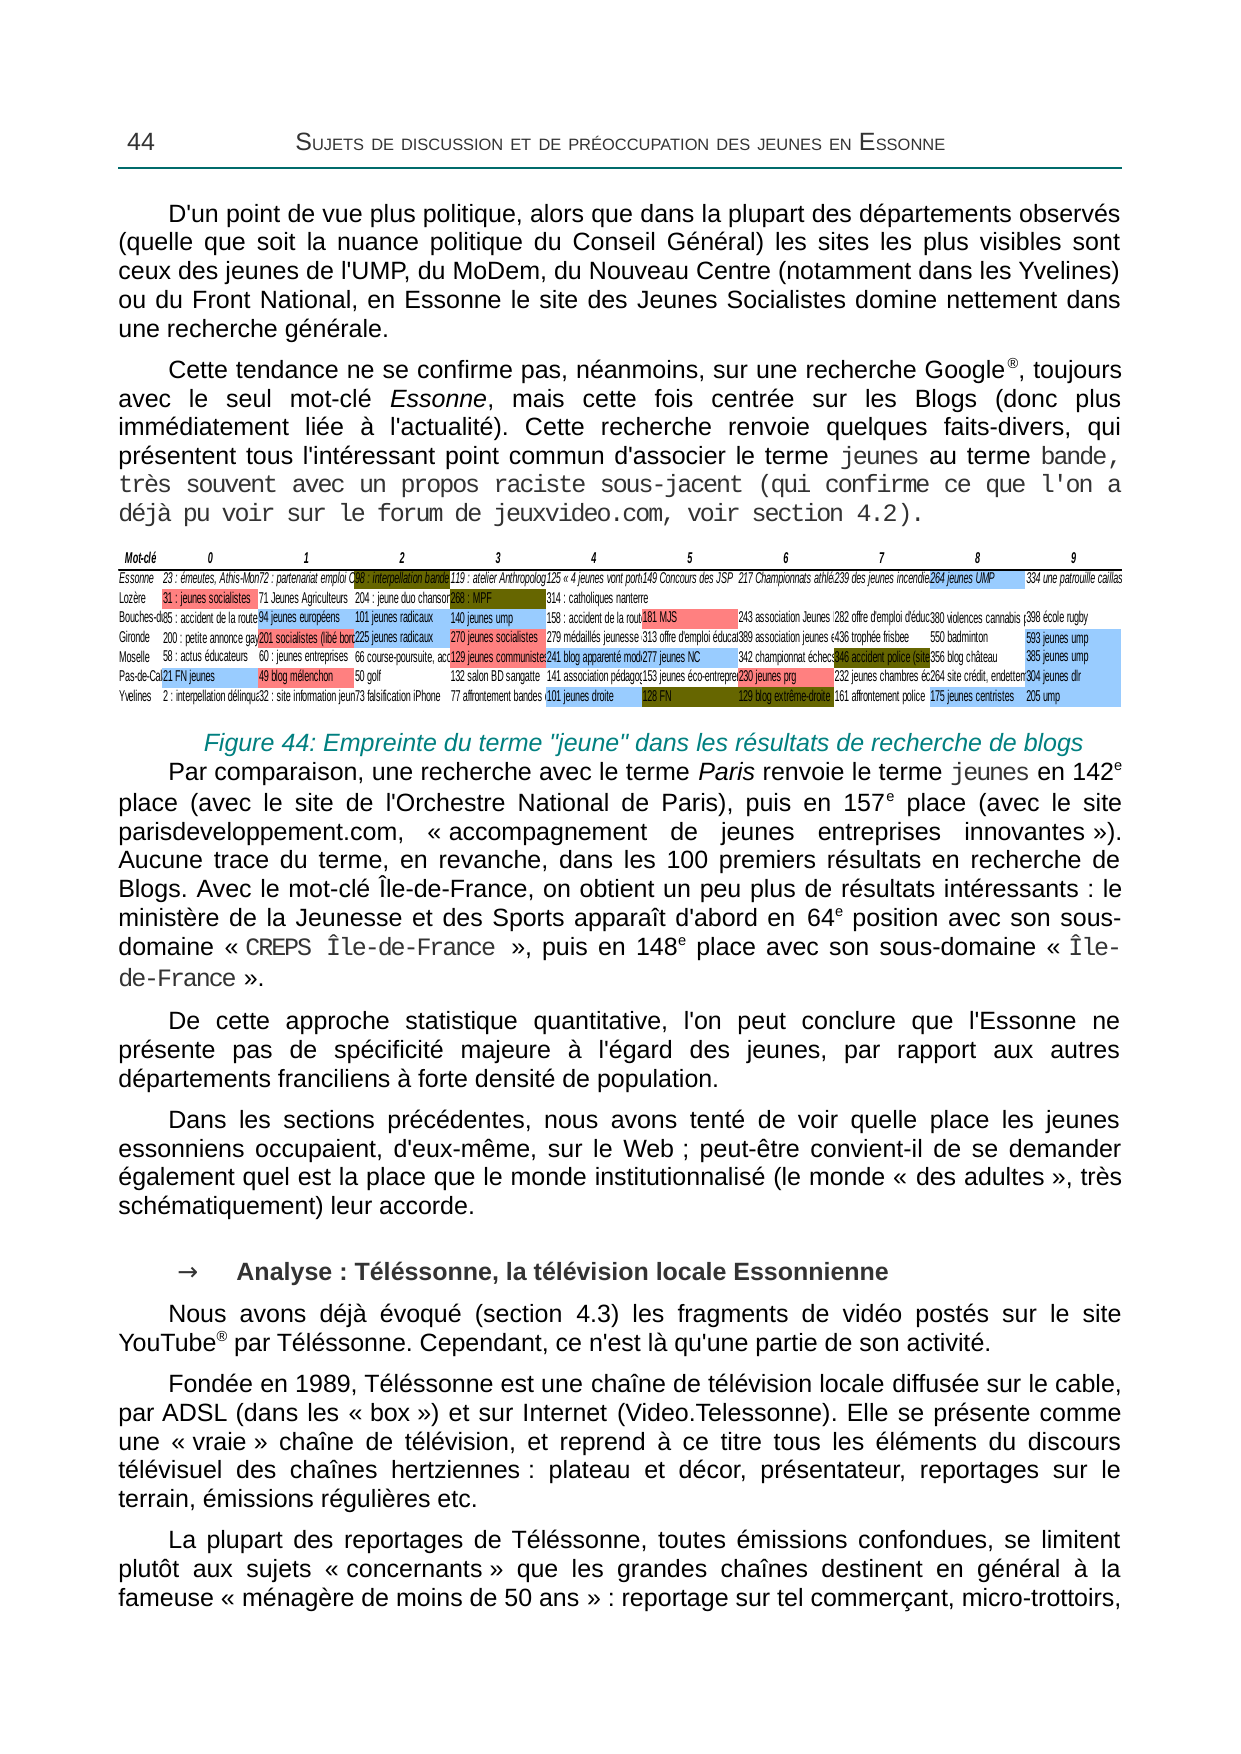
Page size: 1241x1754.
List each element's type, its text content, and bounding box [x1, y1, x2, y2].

text Cette tendance ne se confirme pas, néanmoins, sur une recherche Google®, toujours avec le seul mot-clé Essonne, mais cette fois centrée sur les Blogs (donc plus immédiatement liée à l'actualité). Cette recherche renvoie quelques faits-divers, qui présentent tous l'intéressant point commun d'associer le terme jeunes au terme bande, très souvent avec un propos raciste sous-jacent (qui confirme ce que l'on a déjà pu voir sur le forum de jeuxvideo.com, voir section 4.2.). [118, 355, 1122, 529]
text Par comparaison, une recherche avec le terme Paris renvoie le terme jeunes en 142e place (avec le site de l'Orchestre National de Paris), puis en 157e place (avec le site parisdeveloppement.com, « accompagnement de jeunes entreprises innovantes »). Aucune trace du terme, en revanche, dans les 100 premiers résultats en recherche de Blogs. Avec le mot-clé Île-de-France, on obtient un peu plus de résultats intéressants : le ministère de la Jeunesse et des Sports apparaît d'abord en 64e position avec son sous-domaine « CREPS Île-de-France », puis en 148e place avec son sous-domaine « Île-de-France ». [118, 757, 1122, 993]
text De cette approche statistique quantitative, l'on peut conclure que l'Essonne ne présente pas de spécificité majeure à l'égard des jeunes, par rapport aux autres départements franciliens à forte densité de population. [118, 1006, 1122, 1092]
text Fondée en 1989, Téléssonne est une chaîne de télévision locale diffusée sur le cable, par ADSL (dans les « box ») et sur Internet (Video.Telessonne). Elle se présente comme une « vraie » chaîne de télévision, et reprend à ce titre tous les éléments du discours télévisuel des chaînes hertziennes : plateau et décor, présentateur, reportages sur le terrain, émissions régulières etc. [118, 1369, 1122, 1513]
text Figure 44: Empreinte du terme "jeune" dans les résultats de recherche de blogs [118, 571, 1122, 757]
text Nous avons déjà évoqué (section 4.3.) les fragments de vidéo postés sur le site YouTube® par Téléssonne. Cependant, ce n'est là qu'une partie de son activité. [118, 1299, 1122, 1357]
text Figure 44: Empreinte du terme "jeune" dans les résultats de recherche de blogs [118, 549, 1122, 569]
text Dans les sections précédentes, nous avons tenté de voir quelle place les jeunes essonniens occupaient, d'eux-même, sur le Web ; peut-être convient-il de se demander également quel est la place que le monde institutionnalisé (le monde « des adultes », très schématiquement) leur accorde. [118, 1105, 1122, 1220]
text D'un point de vue plus politique, alors que dans la plupart des départements observés (quelle que soit la nuance politique du Conseil Général) les sites les plus visibles sont ceux des jeunes de l'UMP, du MoDem, du Nouveau Centre (notamment dans les Yvelines) ou du Front National, en Essonne le site des Jeunes Socialistes domine nettement dans une recherche générale. [118, 199, 1122, 342]
text La plupart des reportages de Téléssonne, toutes émissions confondues, se limitent plutôt aux sujets « concernants » que les grandes chaînes destinent en général à la fameuse « ménagère de moins de 50 ans » : reportage sur tel commerçant, micro-trottoirs, [118, 1525, 1122, 1612]
subtitle Analyse : Téléssonne, la télévision locale Essonnienne [177, 1257, 1122, 1287]
